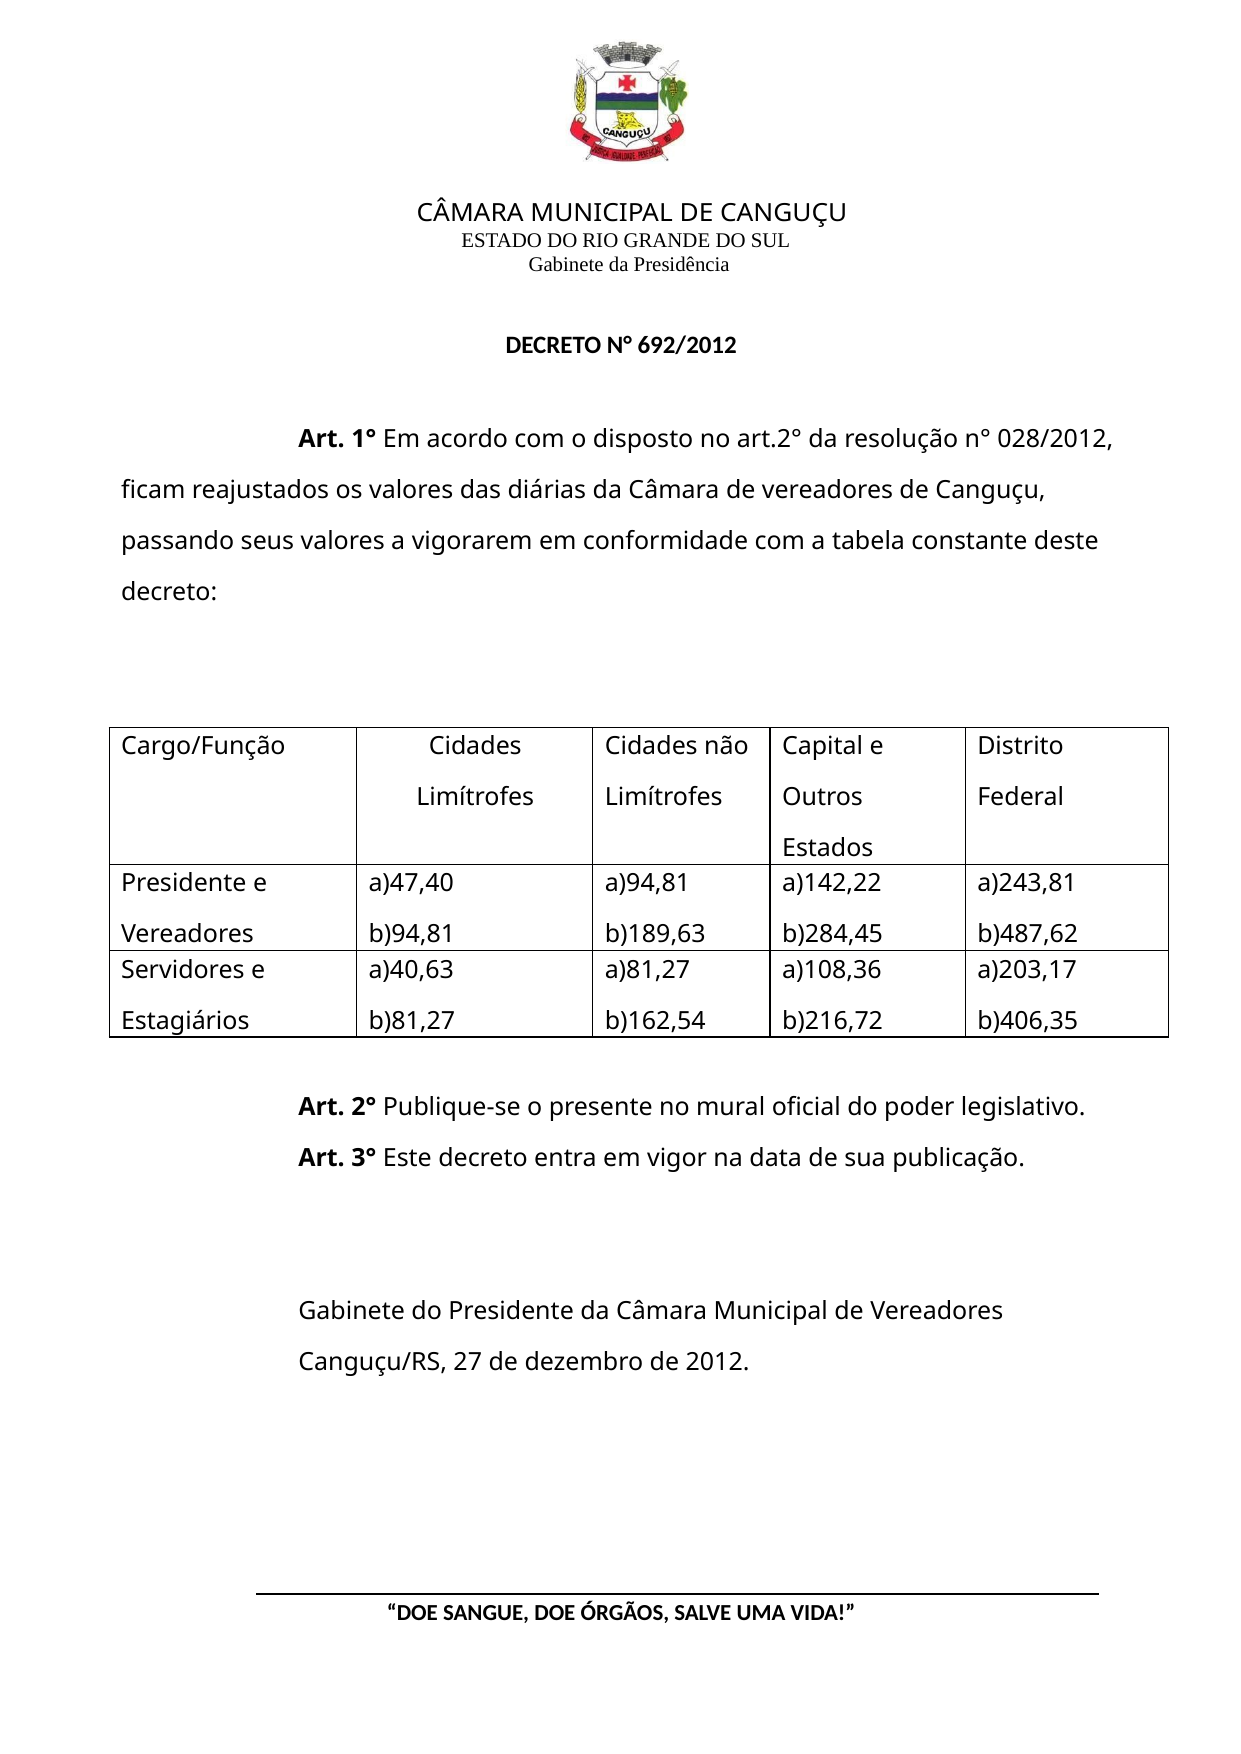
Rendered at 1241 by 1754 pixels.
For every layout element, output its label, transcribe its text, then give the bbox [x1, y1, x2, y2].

text Art. 2° Publique-se o presente no mural oficial do poder legislativo. [121, 1088, 1121, 1122]
table_header Cargo/Função [110, 728, 356, 864]
table_cell a)203,17 b)406,35 [966, 951, 1168, 1036]
table_header Cidades não Limítrofes [593, 728, 769, 864]
text Art. 1° Em acordo com o disposto no art.2° da resolução n° 028/2012, ficam reajustados os valores das diárias da Câmara de vereadores de Canguçu, passando seus valores a vigorarem em conformidade com a tabela constante deste decreto: [121, 421, 1121, 608]
table_cell Servidores e Estagiários [110, 951, 356, 1036]
table_cell a)40,63 b)81,27 [357, 951, 592, 1036]
text DECRETO N° 692/2012 [121, 329, 1121, 360]
table_cell Presidente e Vereadores [110, 865, 356, 950]
text Art. 3° Este decreto entra em vigor na data de sua publicação. [121, 1139, 1121, 1173]
picture [565, 39, 689, 164]
text Gabinete do Presidente da Câmara Municipal de Vereadores [121, 1293, 1121, 1327]
table_cell a)243,81 b)487,62 [966, 865, 1168, 950]
table_cell a)142,22 b)284,45 [771, 865, 965, 950]
table_cell a)81,27 b)162,54 [593, 951, 769, 1036]
table_header Distrito Federal [966, 728, 1168, 864]
table_cell a)108,36 b)216,72 [771, 951, 965, 1036]
table_header Cidades Limítrofes [357, 728, 592, 864]
text Canguçu/RS, 27 de dezembro de 2012. [121, 1344, 1121, 1378]
table_cell a)94,81 b)189,63 [593, 865, 769, 950]
table_header Capital e Outros Estados [771, 728, 965, 864]
table_cell a)47,40 b)94,81 [357, 865, 592, 950]
